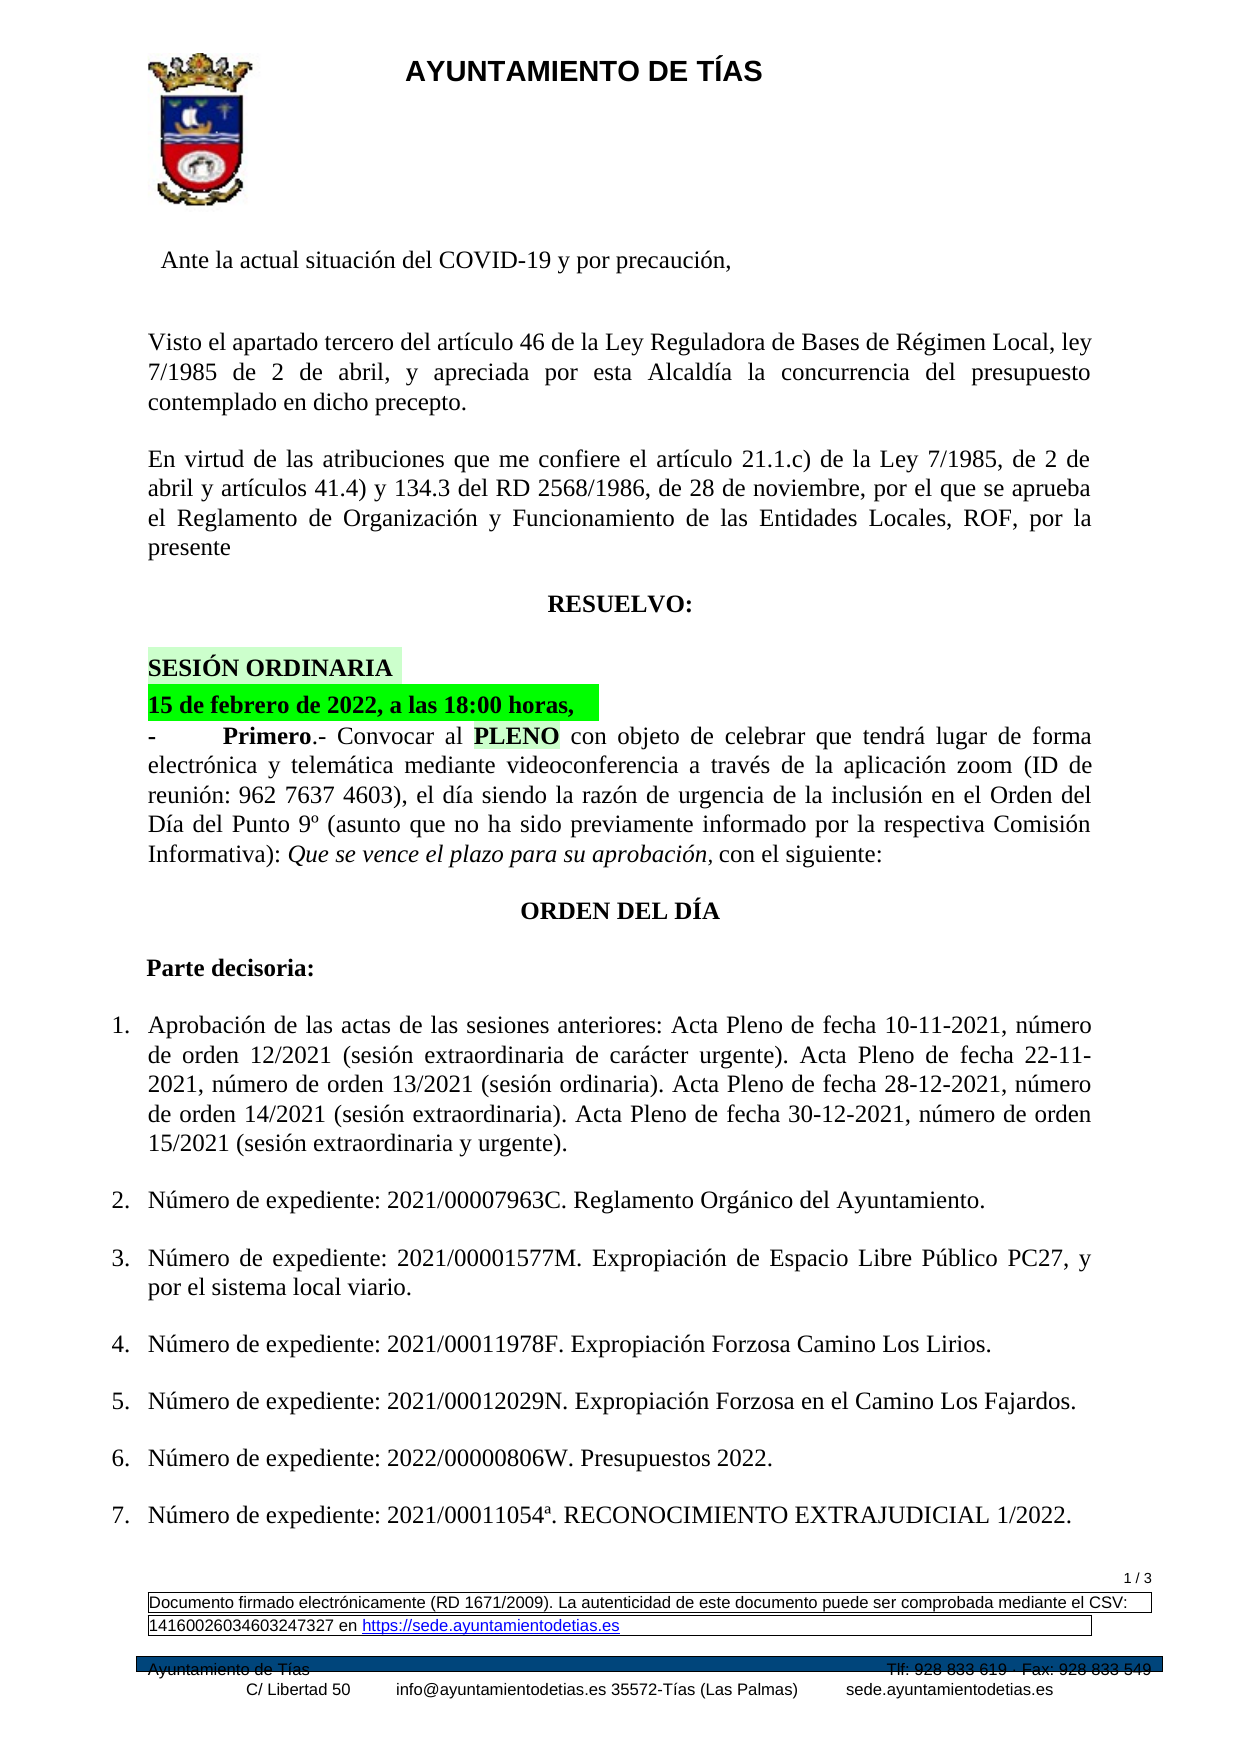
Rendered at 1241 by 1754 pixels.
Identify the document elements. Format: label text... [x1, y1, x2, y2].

list Número de expediente: 2021/00011054ª. RECONOCIMIENTO EXTRAJUDICIAL 1/2022. [111, 1501, 1092, 1529]
list Primero.- Convocar al PLENO con objeto de celebrar que tendrá lugar de forma electrónica y telemática mediante videoconferencia a través de la aplicación zoom (ID de reunión: 962 7637 4603), el día siendo la razón de urgencia de la inclusión en el Orden del Día del Punto 9º (asunto que no ha sido previamente informado por la respectiva Comisión Informativa): Que se vence el plazo para su aprobación, con el siguiente: [148, 721, 1092, 868]
table_header SESIÓN ORDINARIA [148, 647, 402, 684]
list Aprobación de las actas de las sesiones anteriores: Acta Pleno de fecha 10-11-2021, número de orden 12/2021 (sesión extraordinaria de carácter urgente). Acta Pleno de fecha 22-11-2021, número de orden 13/2021 (sesión ordinaria). Acta Pleno de fecha 28-12-2021, número de orden 14/2021 (sesión extraordinaria). Acta Pleno de fecha 30-12-2021, número de orden 15/2021 (sesión extraordinaria y urgente). [111, 1010, 1092, 1157]
list Número de expediente: 2022/00000806W. Presupuestos 2022. [111, 1443, 1092, 1472]
text Ante la actual situación del COVID-19 y por precaución, [148, 245, 1092, 274]
text RESUELVO: [148, 589, 1092, 618]
list Número de expediente: 2021/00001577M. Expropiación de Espacio Libre Público PC27, y por el sistema local viario. [111, 1243, 1092, 1301]
list Número de expediente: 2021/00012029N. Expropiación Forzosa en el Camino Los Fajardos. [111, 1386, 1092, 1415]
text ORDEN DEL DÍA [148, 896, 1092, 925]
text Visto el apartado tercero del artículo 46 de la Ley Reguladora de Bases de Régimen Local, ley 7/1985 de 2 de abril, y apreciada por esta Alcaldía la concurrencia del presupuesto contemplado en dicho precepto. [148, 327, 1092, 415]
table_header 15 de febrero de 2022, a las 18:00 horas, [148, 684, 599, 721]
text En virtud de las atribuciones que me confiere el artículo 21.1.c) de la Ley 7/1985, de 2 de abril y artículos 41.4) y 134.3 del RD 2568/1986, de 28 de noviembre, por el que se aprueba el Reglamento de Organización y Funcionamiento de las Entidades Locales, ROF, por la presente [148, 444, 1092, 561]
list Número de expediente: 2021/00011978F. Expropiación Forzosa Camino Los Lirios. [111, 1329, 1092, 1358]
list Número de expediente: 2021/00007963C. Reglamento Orgánico del Ayuntamiento. [111, 1186, 1092, 1214]
text Parte decisoria: [146, 953, 1092, 982]
